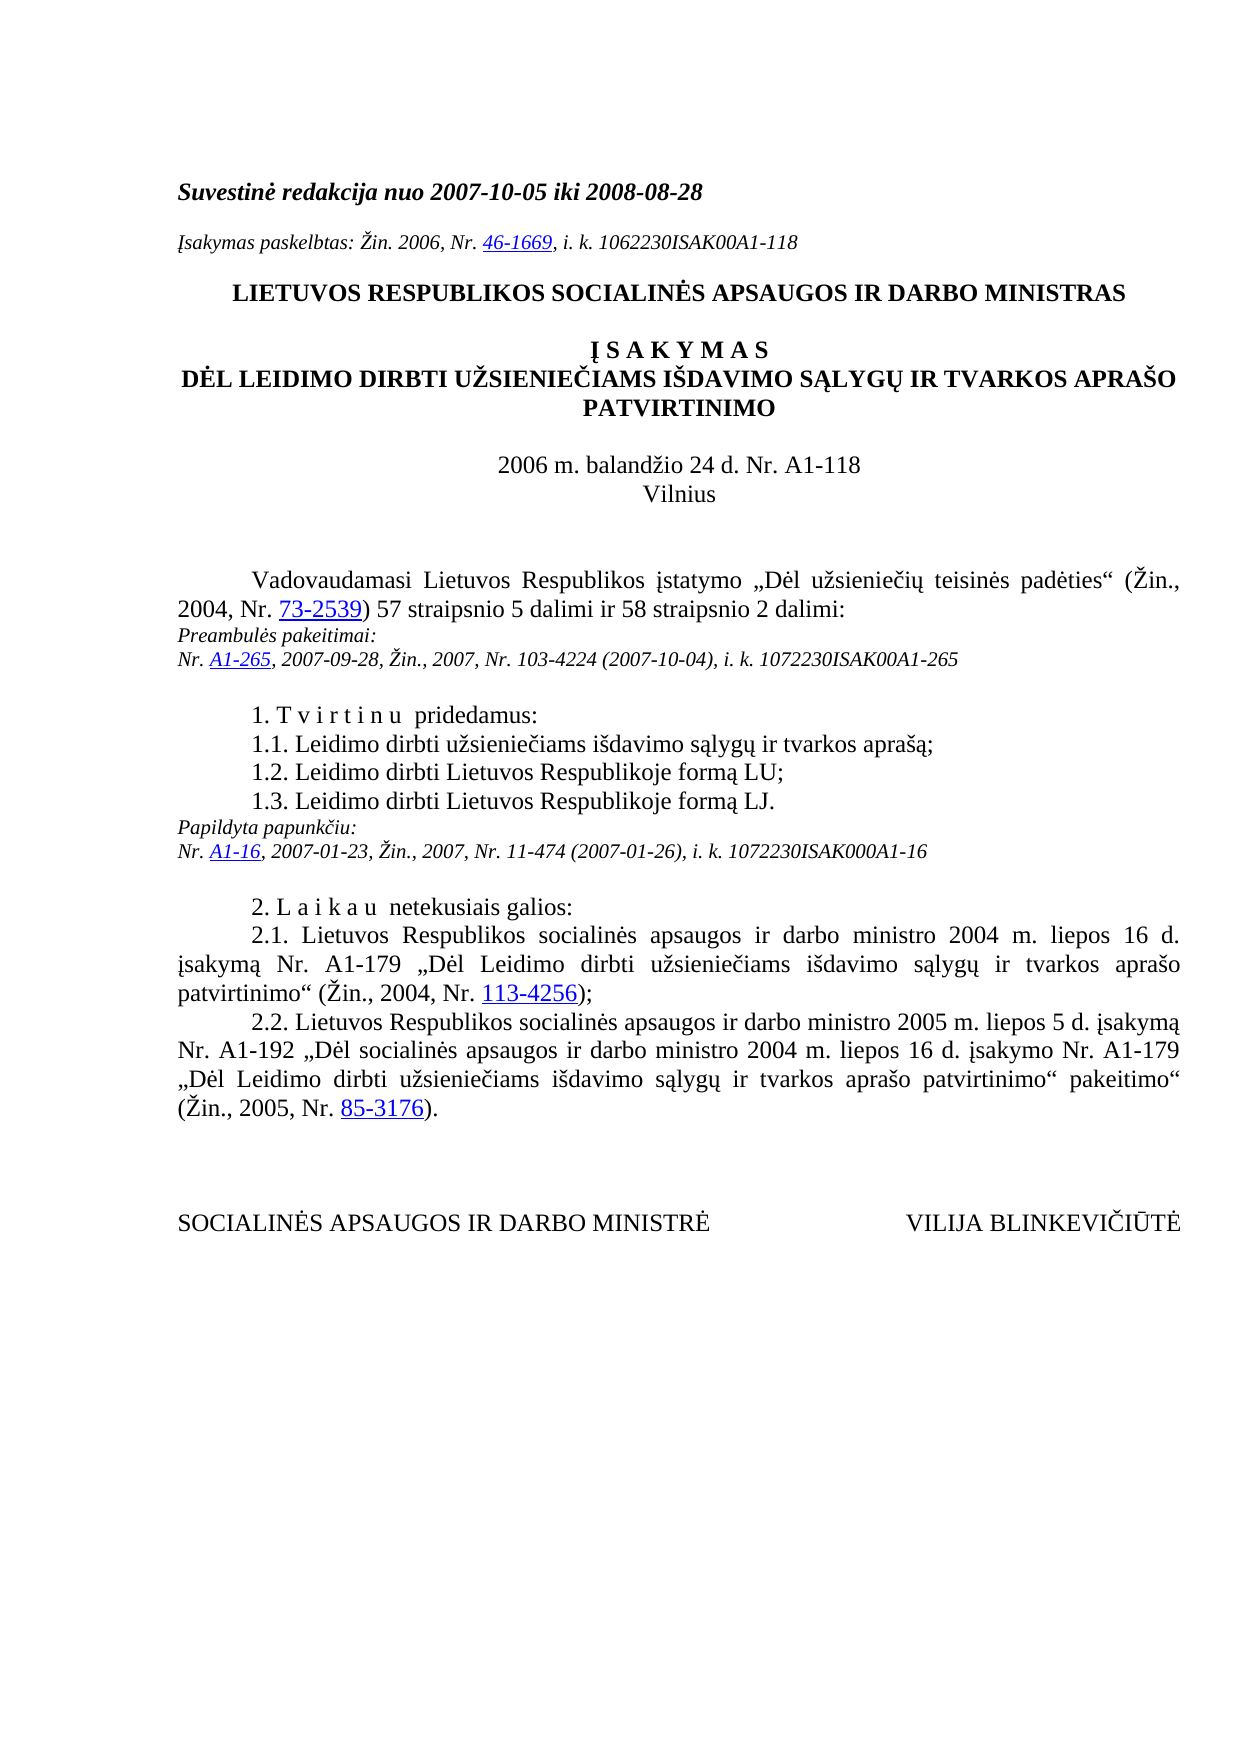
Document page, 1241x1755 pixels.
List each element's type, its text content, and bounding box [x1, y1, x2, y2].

text 2.2. Lietuvos Respublikos socialinės apsaugos ir darbo ministro 2005 m. liepos 5 d. įsakymą Nr. A1-192 „Dėl socialinės apsaugos ir darbo ministro 2004 m. liepos 16 d. įsakymo Nr. A1-179 „Dėl Leidimo dirbti užsieniečiams išdavimo sąlygų ir tvarkos aprašo patvirtinimo“ pakeitimo“ (Žin., 2005, Nr. 85-3176). [177, 1007, 1181, 1122]
text Įsakymas paskelbtas: Žin. 2006, Nr. 46-1669, i. k. 1062230ISAK00A1-118 [177, 230, 1181, 254]
text 2006 m. balandžio 24 d. Nr. A1-118 [177, 451, 1181, 479]
text Suvestinė redakcija nuo 2007-10-05 iki 2008-08-28 [177, 177, 1181, 206]
text SOCIALINĖS APSAUGOS IR DARBO MINISTRĖ VILIJA BLINKEVIČIŪTĖ [177, 1208, 1181, 1237]
text 1. Tvirtinu pridedamus: [177, 700, 1181, 729]
text Preambulės pakeitimai: [177, 623, 1181, 647]
text Į S A K Y M A S [177, 336, 1181, 364]
text 1.2. Leidimo dirbti Lietuvos Respublikoje formą LU; [177, 757, 1181, 786]
text 1.3. Leidimo dirbti Lietuvos Respublikoje formą LJ. [177, 786, 1181, 815]
text 2.1. Lietuvos Respublikos socialinės apsaugos ir darbo ministro 2004 m. liepos 16 d. įsakymą Nr. A1-179 „Dėl Leidimo dirbti užsieniečiams išdavimo sąlygų ir tvarkos aprašo patvirtinimo“ (Žin., 2004, Nr. 113-4256); [177, 921, 1181, 1007]
text LIETUVOS RESPUBLIKOS SOCIALINĖS APSAUGOS IR DARBO MINISTRAS [177, 278, 1181, 307]
text Papildyta papunkčiu: [177, 815, 1181, 839]
text Nr. A1-16, 2007-01-23, Žin., 2007, Nr. 11-474 (2007-01-26), i. k. 1072230ISAK000A1-16 [177, 839, 1181, 863]
text DĖL LEIDIMO DIRBTI UŽSIENIEČIAMS IŠDAVIMO SĄLYGŲ IR TVARKOS APRAŠO PATVIRTINIMO [177, 364, 1181, 422]
text 1.1. Leidimo dirbti užsieniečiams išdavimo sąlygų ir tvarkos aprašą; [177, 729, 1181, 757]
text Vadovaudamasi Lietuvos Respublikos įstatymo „Dėl užsieniečių teisinės padėties“ (Žin., 2004, Nr. 73-2539) 57 straipsnio 5 dalimi ir 58 straipsnio 2 dalimi: [177, 566, 1181, 623]
text 2. Laikau netekusiais galios: [177, 892, 1181, 921]
text Nr. A1-265, 2007-09-28, Žin., 2007, Nr. 103-4224 (2007-10-04), i. k. 1072230ISAK00A1-265 [177, 647, 1181, 671]
text Vilnius [177, 479, 1181, 508]
